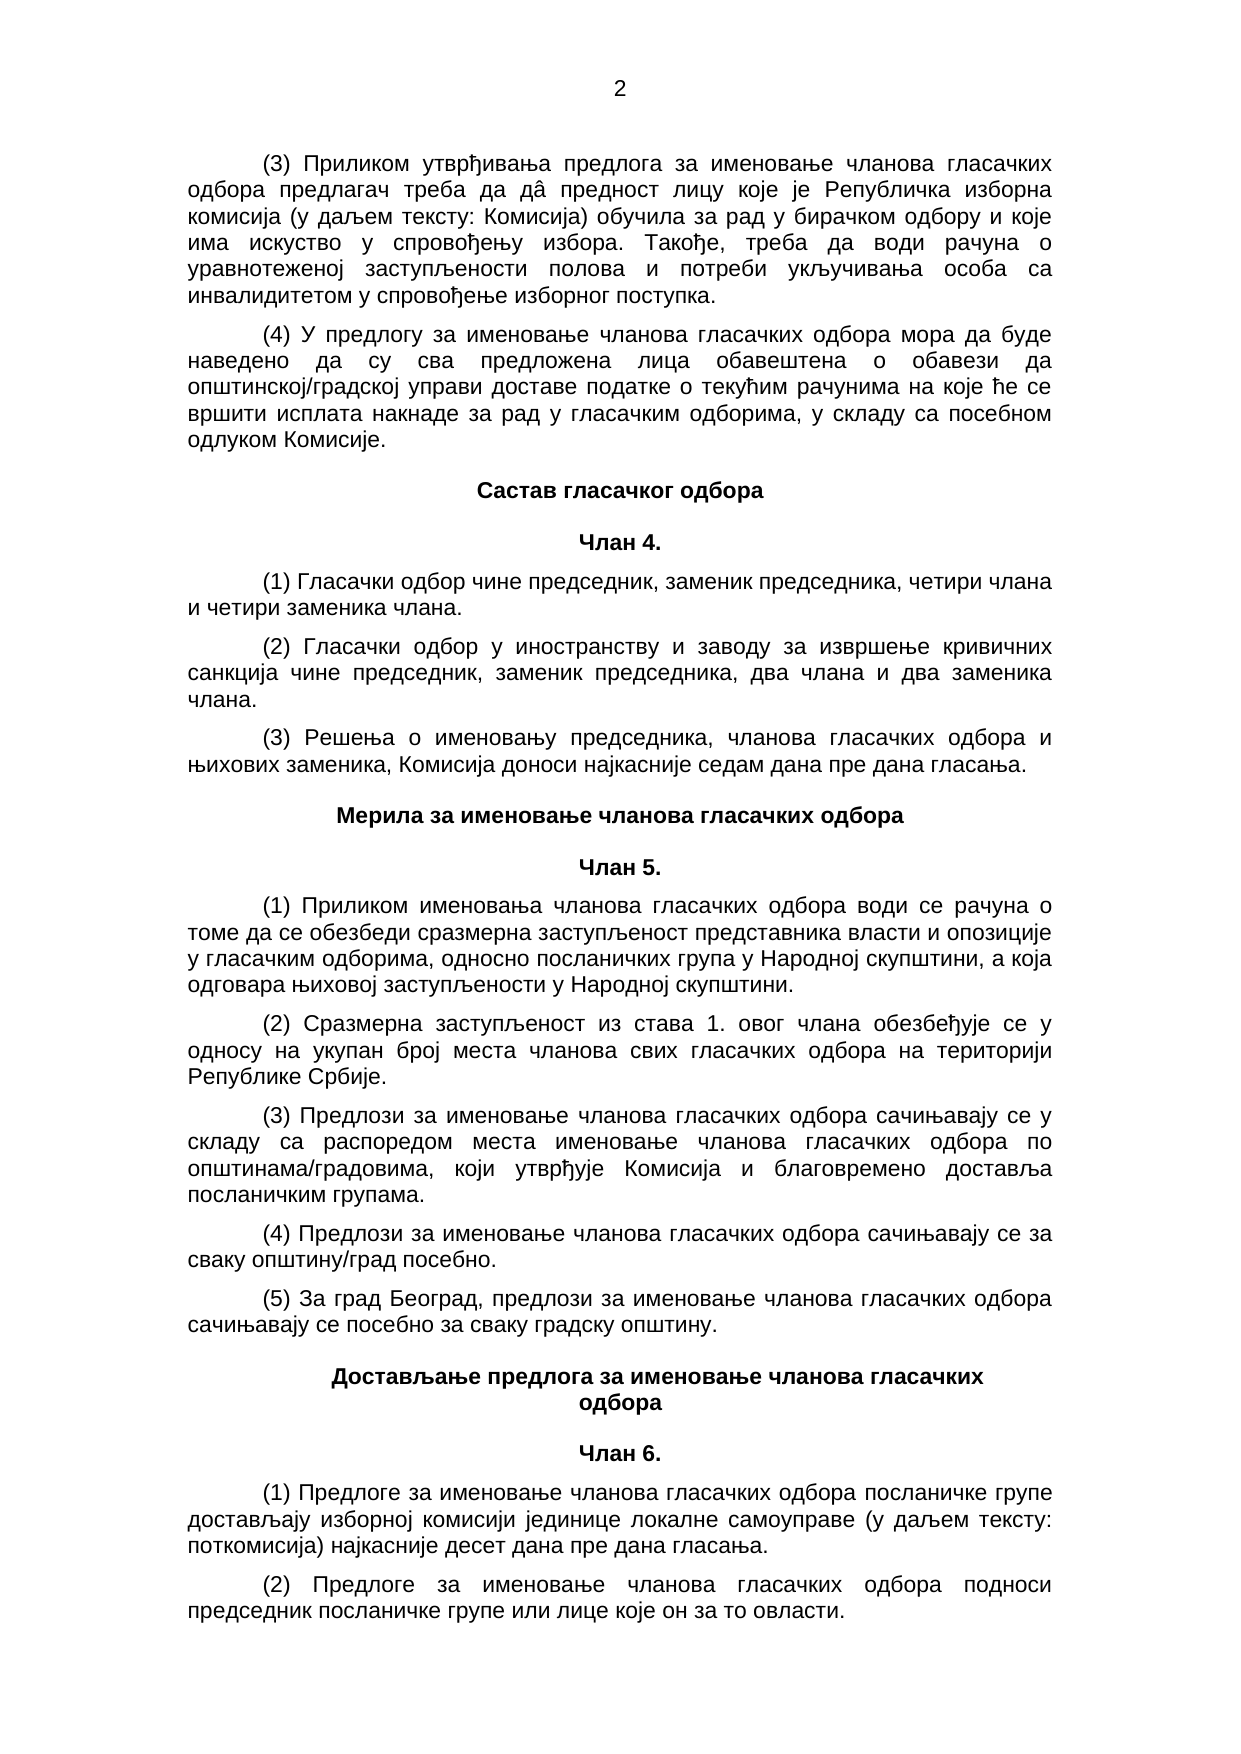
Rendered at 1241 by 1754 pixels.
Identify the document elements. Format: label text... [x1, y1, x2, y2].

text Састав гласачког одбора [217, 477, 1023, 504]
text (3) Предлози за именовање чланова гласачких одбора сачињавају се у складу са распоредом места именовање чланова гласачких одбора по општинама/градовима, који утврђује Комисија и благовремено доставља посланичким групама. [187, 1102, 1053, 1207]
text (2) Сразмерна заступљеност из става 1. овог члана обезбеђује се у односу на укупан број места чланова свих гласачких одбора на територији Републике Србије. [187, 1010, 1053, 1089]
text (2) Предлоге за именовање чланова гласачких одбора подноси председник посланичке групе или лице које он за то овласти. [187, 1571, 1053, 1623]
text Члан 6. [217, 1440, 1023, 1467]
text Мерила за именовање чланова гласачких одбора [217, 802, 1023, 828]
text Члан 5. [217, 853, 1023, 880]
text (2) Гласачки одбор у иностранству и заводу за извршење кривичних санкција чине председник, заменик председника, два члана и два заменика члана. [187, 633, 1053, 712]
text (1) Гласачки одбор чине председник, заменик председника, четири члана и четири заменика члана. [187, 568, 1053, 620]
text (1) Предлоге за именовање чланова гласачких одбора посланичке групе достављају изборној комисији јединице локалне самоуправе (у даљем тексту: поткомисија) најкасније десет дана пре дана гласања. [187, 1479, 1053, 1558]
text Достављање предлога за именовање чланова гласачких одбора [217, 1363, 1023, 1415]
text (4) Предлози за именовање чланова гласачких одбора сачињавају се за сваку општину/град посебно. [187, 1220, 1053, 1272]
text (1) Приликом именовања чланова гласачких одбора води се рачуна о томе да се обезбеди сразмерна заступљеност представника власти и опозиције у гласачким одборима, односно посланичких група у Народној скупштини, а која одговара њиховој заступљености у Народној скупштини. [187, 892, 1053, 998]
text Члан 4. [217, 529, 1023, 555]
text (4) У предлогу за именовање чланова гласачких одбора мора да буде наведено да су сва предложена лица обавештена о обавези да општинској/градској управи доставе податке о текућим рачунима на које ће се вршити исплата накнаде за рад у гласачким одборима, у складу са посебном одлуком Комисије. [187, 321, 1053, 452]
text (3) Приликом утврђивања предлога за именовање чланова гласачких одбора предлагач треба да дâ предност лицу које је Републичка изборна комисија (у даљем тексту: Комисија) обучила за рад у бирачком одбору и које има искуство у спровођењу избора. Такође, треба да води рачуна о уравнотеженој заступљености полова и потреби укључивања особа са инвалидитетом у спровођење изборног поступка. [187, 150, 1053, 308]
text (3) Решења о именовању председника, чланова гласачких одбора и њихових заменика, Комисија доноси најкасније седам дана пре дана гласања. [187, 724, 1053, 777]
text (5) За град Београд, предлози за именовање чланова гласачких одбора сачињавају се посебно за сваку градску општину. [187, 1285, 1053, 1338]
